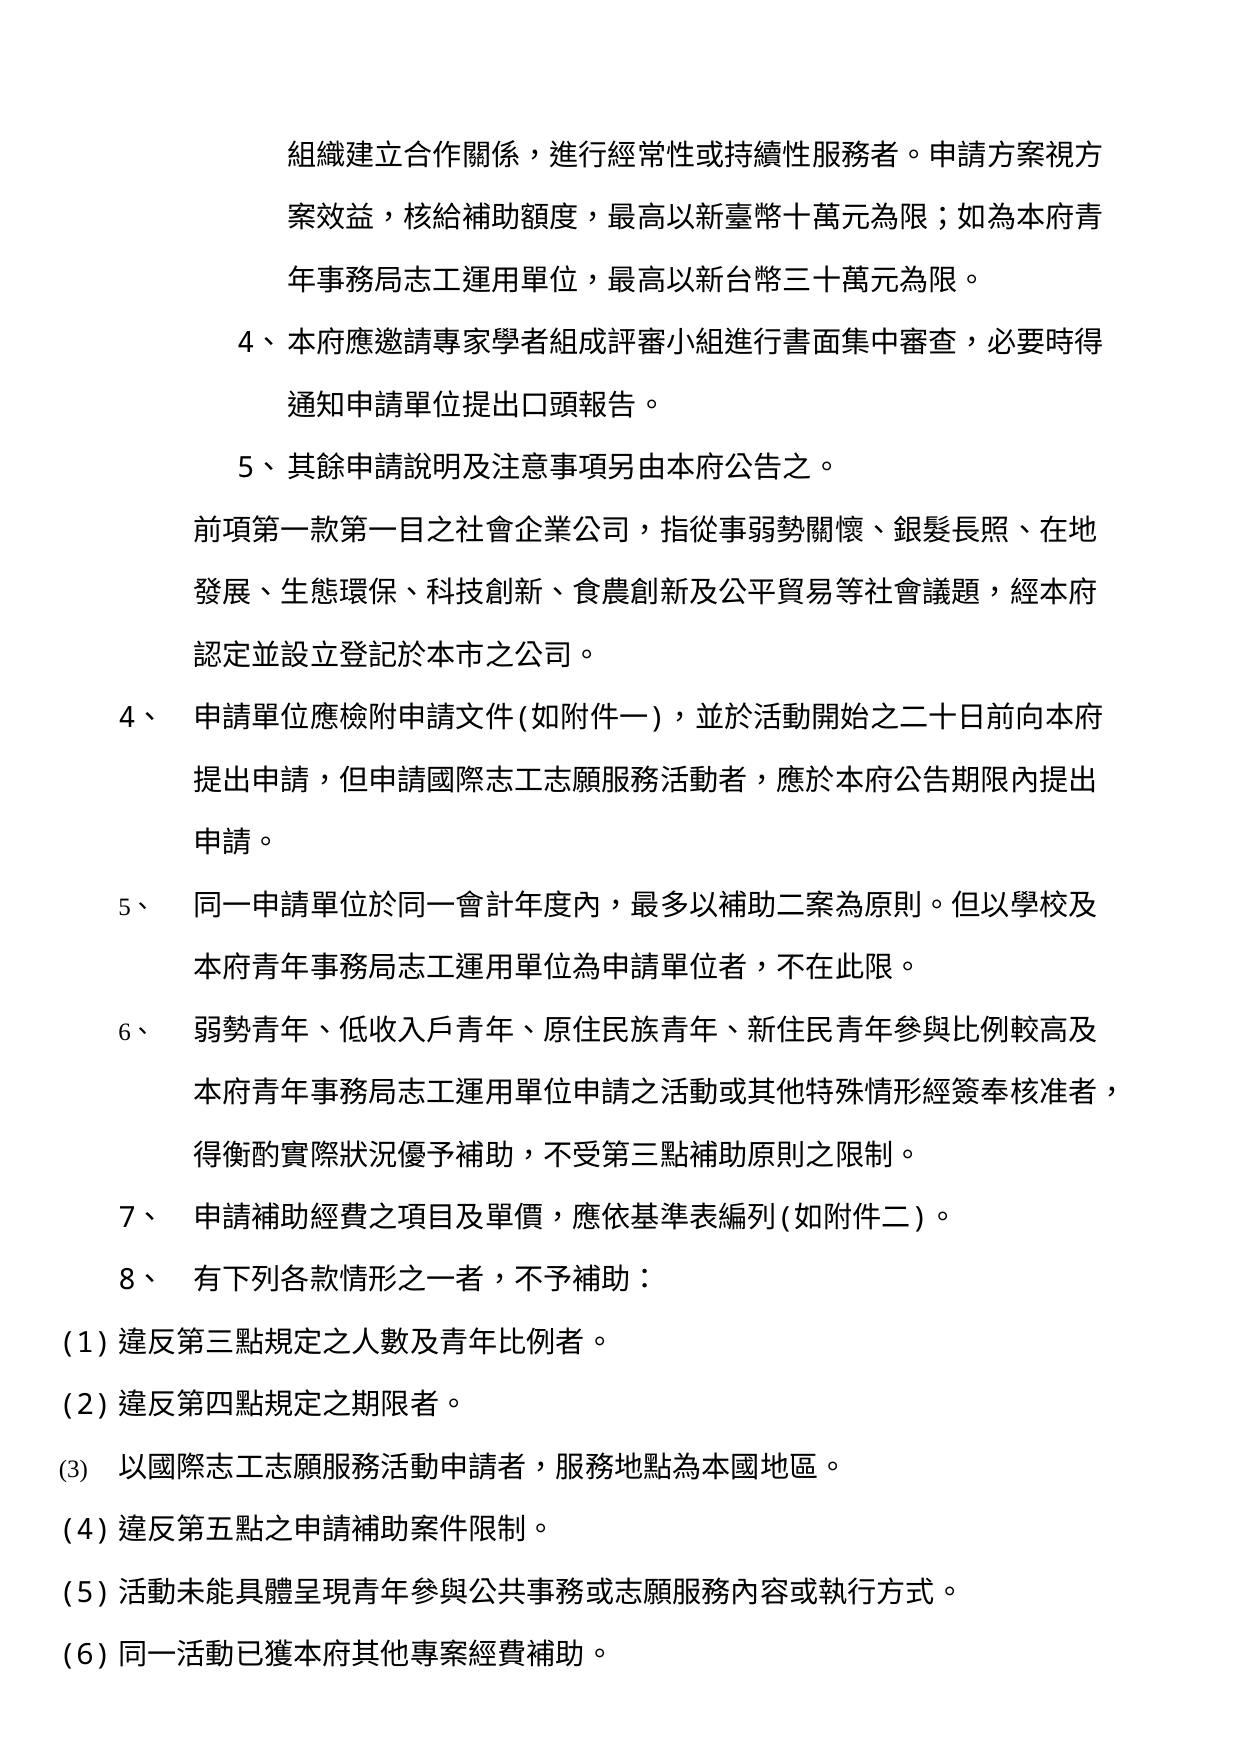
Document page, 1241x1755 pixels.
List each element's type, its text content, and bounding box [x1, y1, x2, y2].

list 違反第四點規定之期限者。 [58, 1361, 1122, 1423]
list 以國際志工志願服務活動申請者，服務地點為本國地區。 [58, 1423, 1122, 1486]
list 組織建立合作關係，進行經常性或持續性服務者。申請方案視方案效益，核給補助額度，最高以新臺幣十萬元為限；如為本府青年事務局志工運用單位，最高以新台幣三十萬元為限。 [237, 111, 1122, 298]
list 本府應邀請專家學者組成評審小組進行書面集中審查，必要時得通知申請單位提出口頭報告。 [237, 298, 1122, 423]
list 申請單位應檢附申請文件(如附件一)，並於活動開始之二十日前向本府提出申請，但申請國際志工志願服務活動者，應於本府公告期限內提出申請。 [118, 673, 1122, 861]
list 活動未能具體呈現青年參與公共事務或志願服務內容或執行方式。 [58, 1548, 1122, 1611]
list 有下列各款情形之一者，不予補助： [118, 1236, 1122, 1298]
list 其餘申請說明及注意事項另由本府公告之。 [237, 423, 1122, 486]
list 同一活動已獲本府其他專案經費補助。 [58, 1611, 1122, 1673]
list 違反第五點之申請補助案件限制。 [58, 1486, 1122, 1548]
list 弱勢青年、低收入戶青年、原住民族青年、新住民青年參與比例較高及本府青年事務局志工運用單位申請之活動或其他特殊情形經簽奉核准者，得衡酌實際狀況優予補助，不受第三點補助原則之限制。 [118, 986, 1122, 1173]
text 前項第一款第一目之社會企業公司，指從事弱勢關懷、銀髮長照、在地發展、生態環保、科技創新、食農創新及公平貿易等社會議題，經本府認定並設立登記於本市之公司。 [193, 486, 1122, 673]
list 申請補助經費之項目及單價，應依基準表編列(如附件二)。 [118, 1173, 1122, 1236]
list 違反第三點規定之人數及青年比例者。 [58, 1298, 1122, 1361]
list 同一申請單位於同一會計年度內，最多以補助二案為原則。但以學校及本府青年事務局志工運用單位為申請單位者，不在此限。 [118, 861, 1122, 986]
